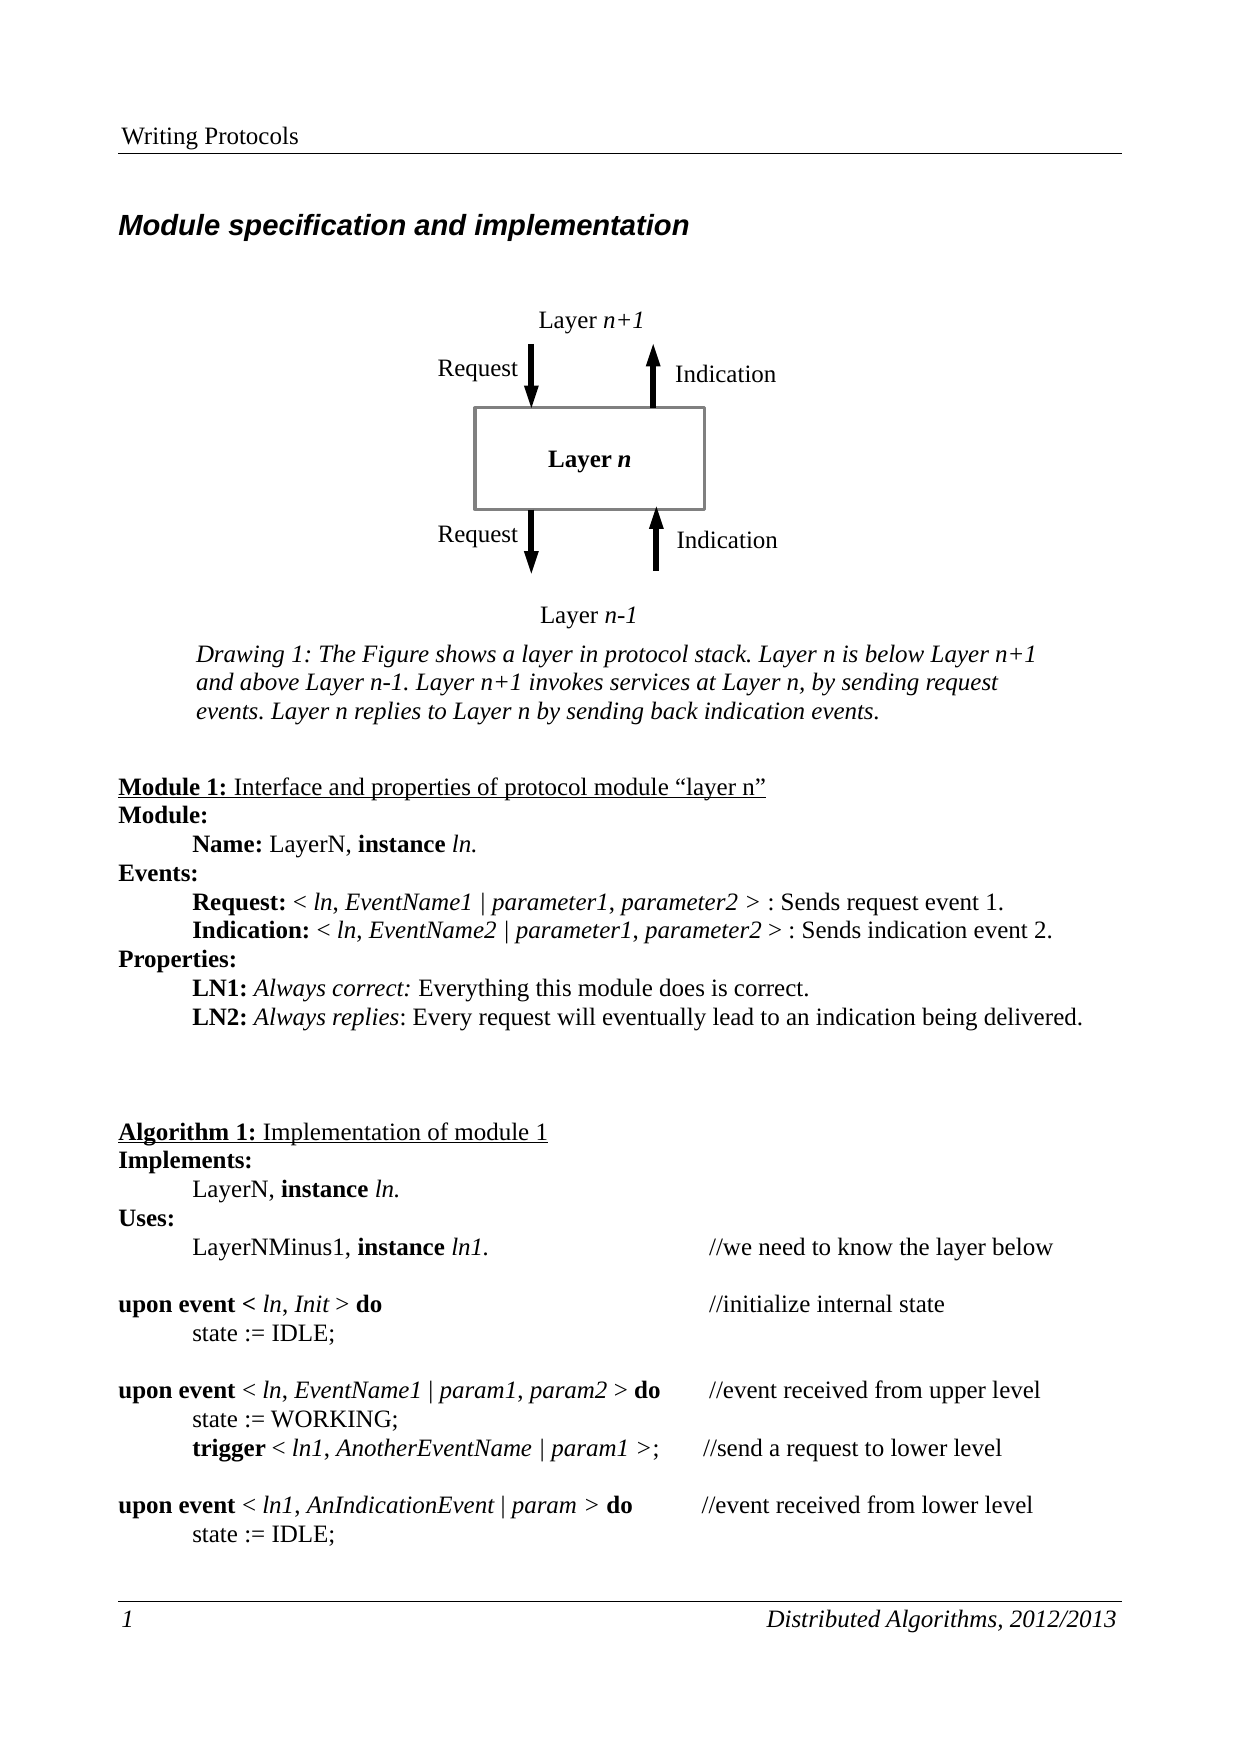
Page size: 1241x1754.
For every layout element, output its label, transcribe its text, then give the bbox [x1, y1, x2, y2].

text upon event < ln, Init > do //initialize internal state [118, 1289, 1122, 1318]
text Uses: [118, 1203, 1122, 1232]
text LN2: Always replies: Every request will eventually lead to an indication being delivered. [118, 1002, 1122, 1030]
text Events: [118, 858, 1122, 887]
text upon event < ln, EventName1 | param1, param2 > do //event received from upper level [118, 1375, 1122, 1404]
text Module: [118, 800, 1122, 829]
text LN1: Always correct: Everything this module does is correct. [118, 973, 1122, 1002]
subtitle Module specification and implementation [118, 208, 1122, 242]
text state := WORKING; [118, 1404, 1122, 1433]
text Module 1: Interface and properties of protocol module “layer n” [118, 772, 1122, 800]
text Implements: [118, 1145, 1122, 1174]
text state := IDLE; [118, 1519, 1122, 1548]
text LayerNMinus1, instance ln1. //we need to know the layer below [118, 1232, 1122, 1260]
text Request: < ln, EventName1 | parameter1, parameter2 > : Sends request event 1. [118, 887, 1122, 915]
text Drawing 1: The Figure shows a layer in protocol stack. Layer n is below Layer n+1 and above Layer n-1. Layer n+1 invokes services at Layer n, by sending request events. Layer n replies to Layer n by sending back indication events. [196, 639, 1044, 725]
text Name: LayerN, instance ln. [118, 829, 1122, 858]
text trigger < ln1, AnotherEventName | param1 >; //send a request to lower level [118, 1433, 1122, 1462]
text Properties: [118, 944, 1122, 973]
text Indication: < ln, EventName2 | parameter1, parameter2 > : Sends indication event 2. [118, 915, 1122, 944]
text state := IDLE; [118, 1318, 1122, 1347]
text Algorithm 1: Implementation of module 1 [118, 1117, 1122, 1145]
text upon event < ln1, AnIndicationEvent | param > do //event received from lower level [118, 1490, 1122, 1519]
text LayerN, instance ln. [118, 1174, 1122, 1203]
